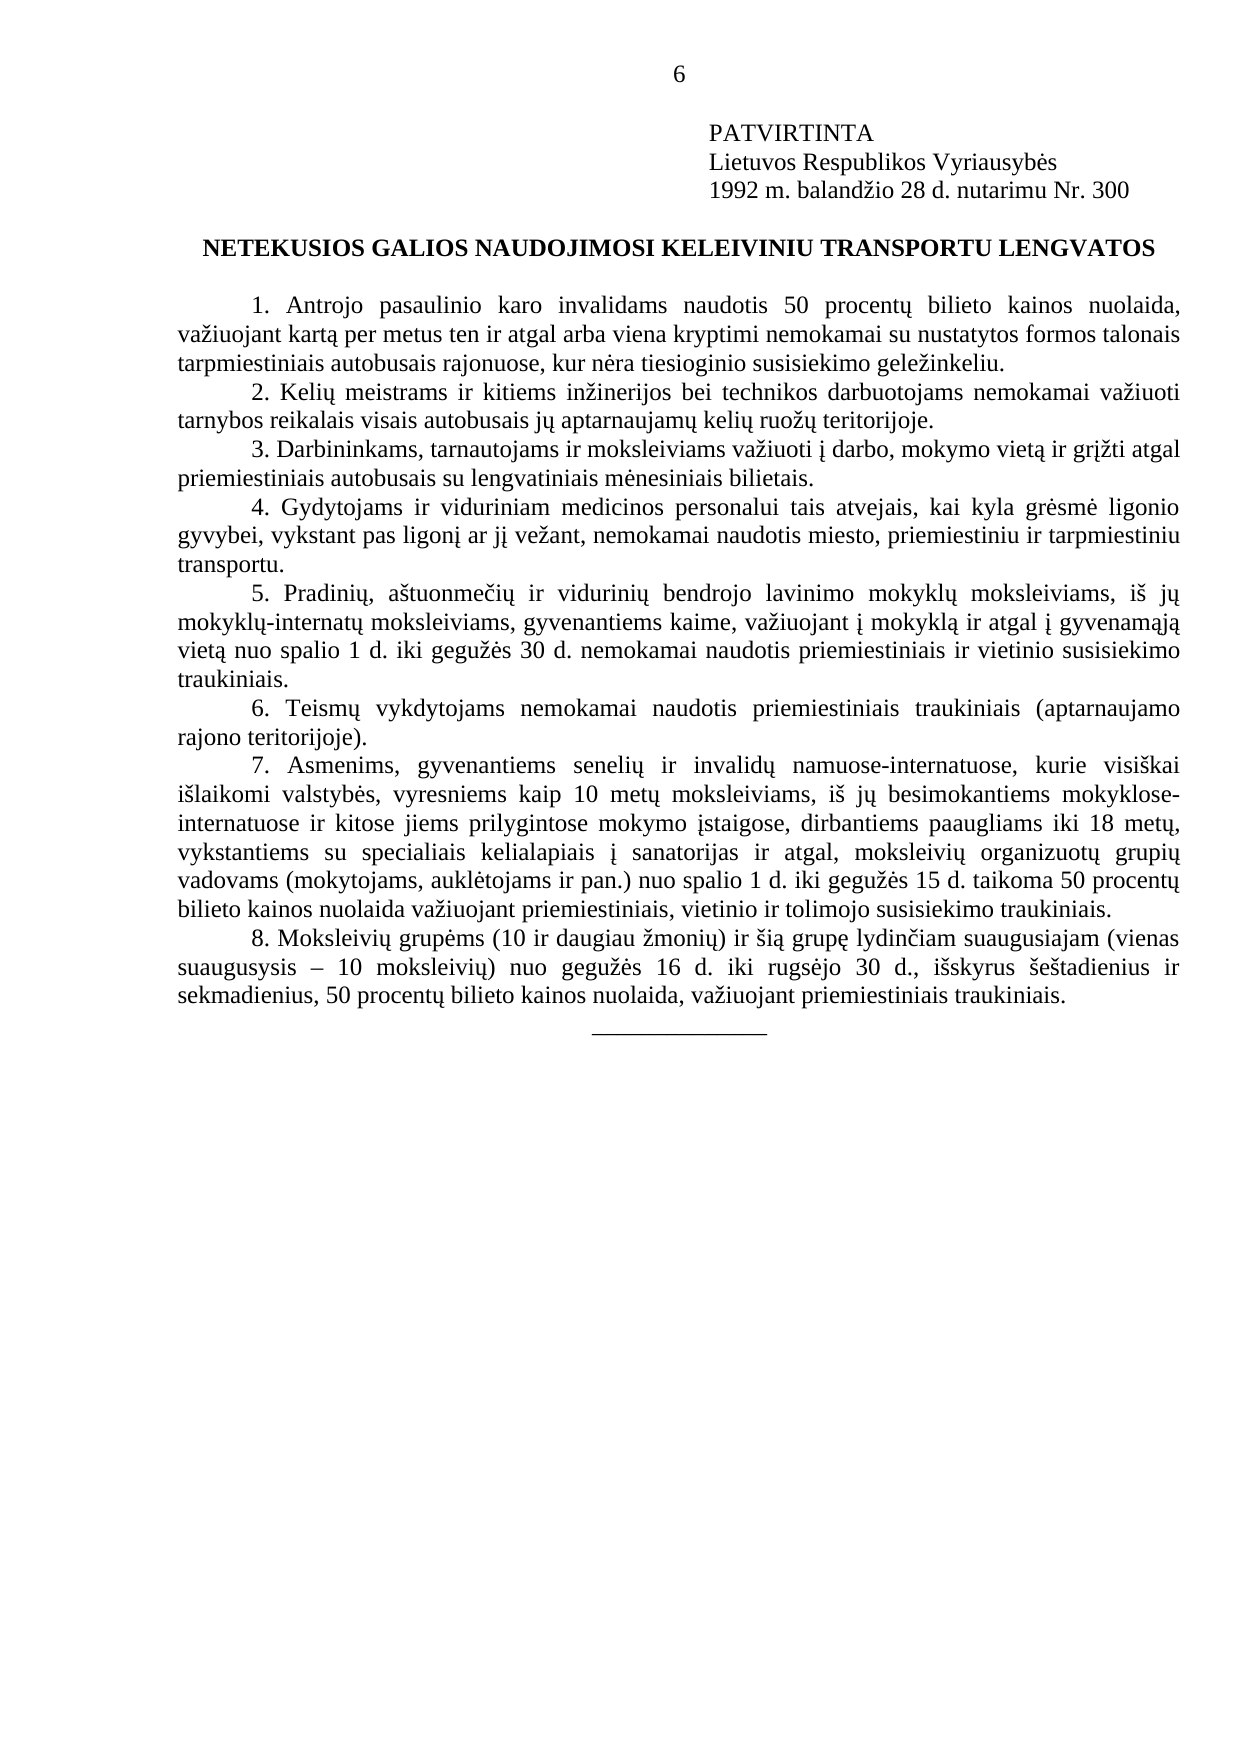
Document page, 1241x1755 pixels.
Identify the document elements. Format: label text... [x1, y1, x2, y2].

text NETEKUSIOS GALIOS NAUDOJIMOSI KELEIVINIU TRANSPORTU LENGVATOS [177, 233, 1181, 262]
text 1. Antrojo pasaulinio karo invalidams naudotis 50 procentų bilieto kainos nuolaida, važiuojant kartą per metus ten ir atgal arba viena kryptimi nemokamai su nustatytos formos talonais tarpmiestiniais autobusais rajonuose, kur nėra tiesioginio susisiekimo geležinkeliu. [177, 291, 1181, 377]
text 6. Teismų vykdytojams nemokamai naudotis priemiestiniais traukiniais (aptarnaujamo rajono teritorijoje). [177, 693, 1181, 751]
text 8. Moksleivių grupėms (10 ir daugiau žmonių) ir šią grupę lydinčiam suaugusiajam (vienas suaugusysis – 10 moksleivių) nuo gegužės 16 d. iki rugsėjo 30 d., išskyrus šeštadienius ir sekmadienius, 50 procentų bilieto kainos nuolaida, važiuojant priemiestiniais traukiniais. [177, 923, 1181, 1009]
text 1992 m. balandžio 28 d. nutarimu Nr. 300 [177, 176, 1181, 204]
text 7. Asmenims, gyvenantiems senelių ir invalidų namuose-internatuose, kurie visiškai išlaikomi valstybės, vyresniems kaip 10 metų moksleiviams, iš jų besimokantiems mokyklose-internatuose ir kitose jiems prilygintose mokymo įstaigose, dirbantiems paaugliams iki 18 metų, vykstantiems su specialiais kelialapiais į sanatorijas ir atgal, moksleivių organizuotų grupių vadovams (mokytojams, auklėtojams ir pan.) nuo spalio 1 d. iki gegužės 15 d. taikoma 50 procentų bilieto kainos nuolaida važiuojant priemiestiniais, vietinio ir tolimojo susisiekimo traukiniais. [177, 751, 1181, 923]
text ______________ [177, 1009, 1181, 1038]
text 3. Darbininkams, tarnautojams ir moksleiviams važiuoti į darbo, mokymo vietą ir grįžti atgal priemiestiniais autobusais su lengvatiniais mėnesiniais bilietais. [177, 434, 1181, 492]
text PATVIRTINTA [177, 118, 1181, 147]
text 4. Gydytojams ir viduriniam medicinos personalui tais atvejais, kai kyla grėsmė ligonio gyvybei, vykstant pas ligonį ar jį vežant, nemokamai naudotis miesto, priemiestiniu ir tarpmiestiniu transportu. [177, 492, 1181, 578]
text 5. Pradinių, aštuonmečių ir vidurinių bendrojo lavinimo mokyklų moksleiviams, iš jų mokyklų-internatų moksleiviams, gyvenantiems kaime, važiuojant į mokyklą ir atgal į gyvenamąją vietą nuo spalio 1 d. iki gegužės 30 d. nemokamai naudotis priemiestiniais ir vietinio susisiekimo traukiniais. [177, 578, 1181, 693]
text Lietuvos Respublikos Vyriausybės [177, 147, 1181, 176]
text 2. Kelių meistrams ir kitiems inžinerijos bei technikos darbuotojams nemokamai važiuoti tarnybos reikalais visais autobusais jų aptarnaujamų kelių ruožų teritorijoje. [177, 377, 1181, 434]
